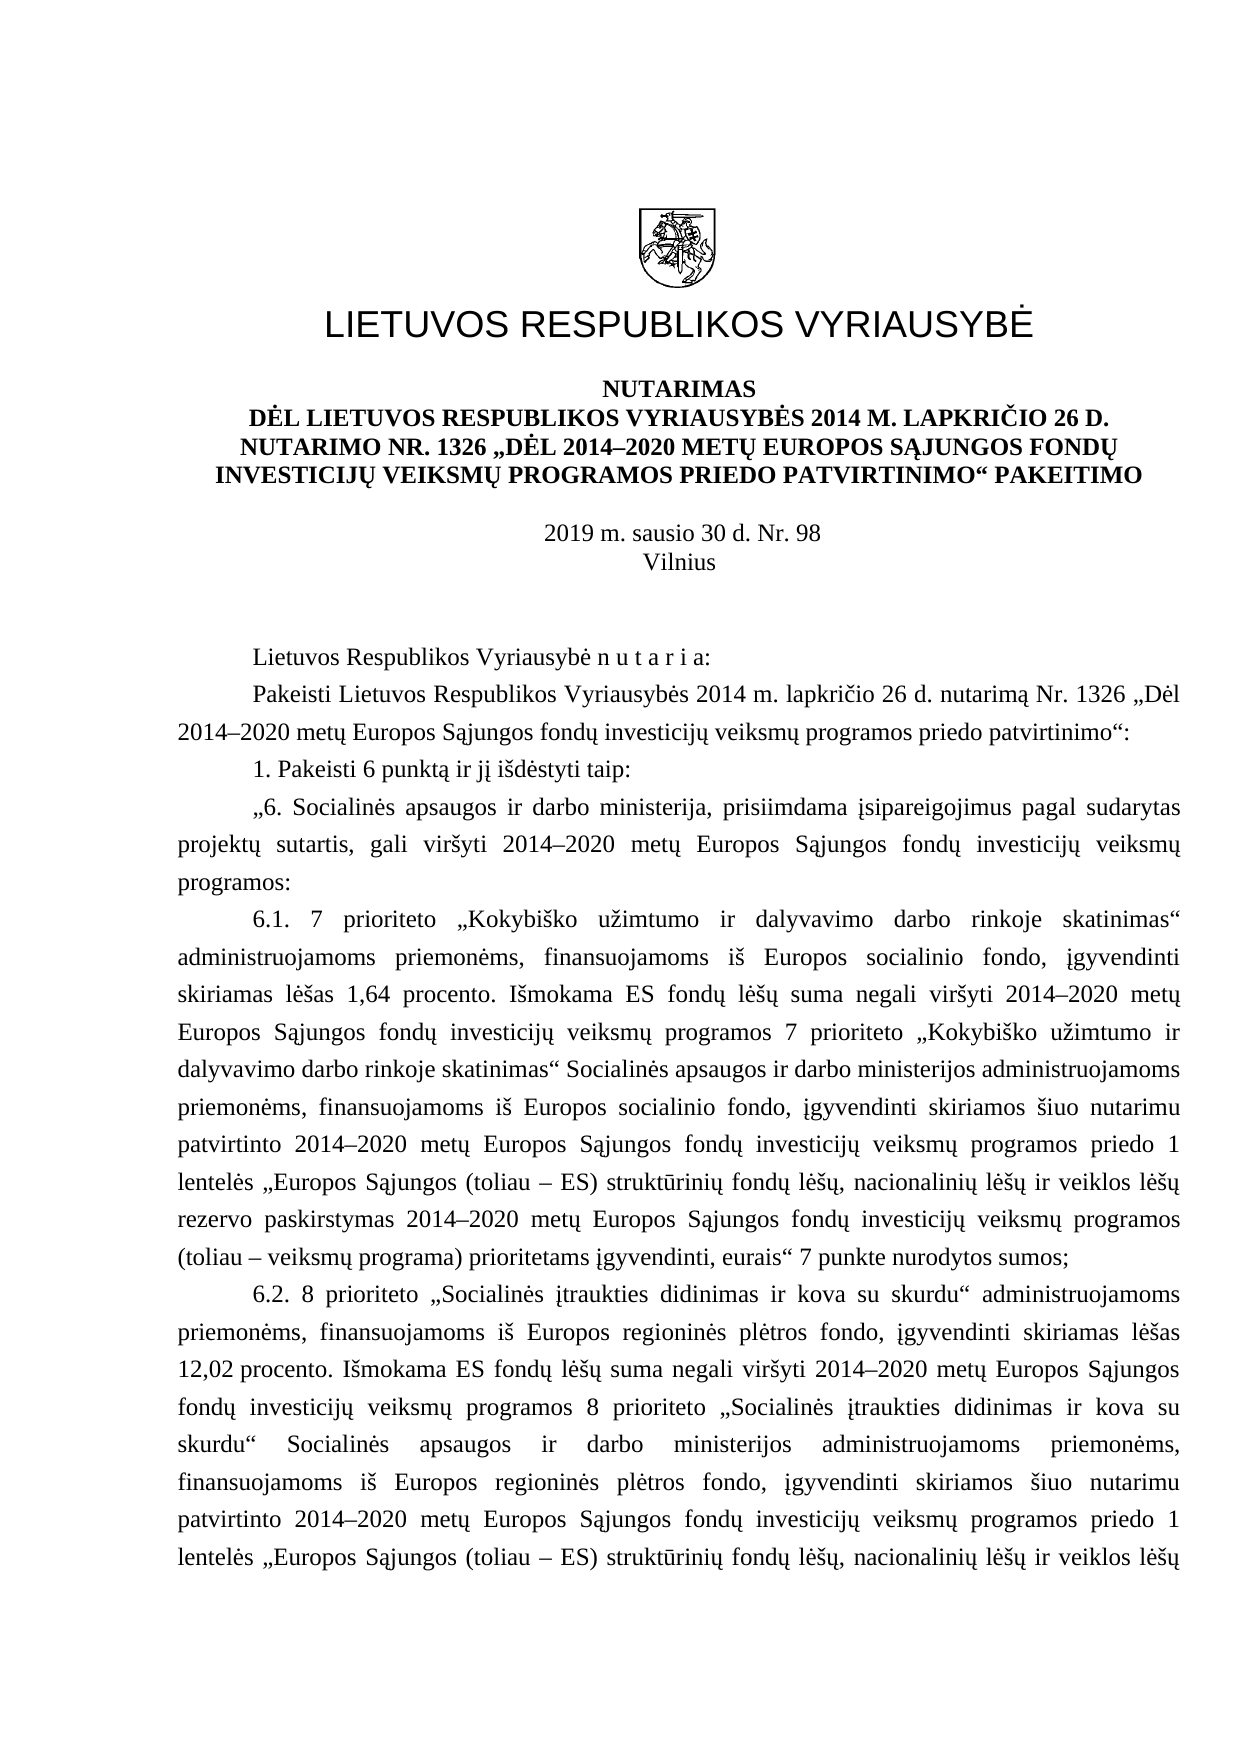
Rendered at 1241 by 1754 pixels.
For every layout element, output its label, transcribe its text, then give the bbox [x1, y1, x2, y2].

text 2019 m. sausio 30 d. Nr. 98 [177, 518, 1181, 547]
text Lietuvos Respublikos Vyriausybė n u t a r i a: [177, 633, 1181, 670]
text Lietuvos Respublikos Vyriausybė [177, 302, 1181, 345]
text „6. Socialinės apsaugos ir darbo ministerija, prisiimdama įsipareigojimus pagal sudarytas projektų sutartis, gali viršyti 2014–2020 metų Europos Sąjungos fondų investicijų veiksmų programos: [177, 783, 1181, 895]
text Pakeisti Lietuvos Respublikos Vyriausybės 2014 m. lapkričio 26 d. nutarimą Nr. 1326 „Dėl 2014–2020 metų Europos Sąjungos fondų investicijų veiksmų programos priedo patvirtinimo“: [177, 670, 1181, 745]
text Vilnius [177, 547, 1181, 575]
text DĖL LIETUVOS RESPUBLIKOS VYRIAUSYBĖS 2014 M. LAPKRIČIO 26 D. NUTARIMO NR. 1326 „DĖL 2014–2020 METŲ EUROPOS SĄJUNGOS FONDŲ INVESTICIJŲ VEIKSMŲ PROGRAMOS PRIEDO PATVIRTINIMO“ PAKEITIMO [177, 403, 1181, 489]
text nutarimas [177, 374, 1181, 403]
text 6.1. 7 prioriteto „Kokybiško užimtumo ir dalyvavimo darbo rinkoje skatinimas“ administruojamoms priemonėms, finansuojamoms iš Europos socialinio fondo, įgyvendinti skiriamas lėšas 1,64 procento. Išmokama ES fondų lėšų suma negali viršyti 2014–2020 metų Europos Sąjungos fondų investicijų veiksmų programos 7 prioriteto „Kokybiško užimtumo ir dalyvavimo darbo rinkoje skatinimas“ Socialinės apsaugos ir darbo ministerijos administruojamoms priemonėms, finansuojamoms iš Europos socialinio fondo, įgyvendinti skiriamos šiuo nutarimu patvirtinto 2014–2020 metų Europos Sąjungos fondų investicijų veiksmų programos priedo 1 lentelės „Europos Sąjungos (toliau – ES) struktūrinių fondų lėšų, nacionalinių lėšų ir veiklos lėšų rezervo paskirstymas 2014–2020 metų Europos Sąjungos fondų investicijų veiksmų programos (toliau – veiksmų programa) prioritetams įgyvendinti, eurais“ 7 punkte nurodytos sumos; [177, 895, 1181, 1270]
text 6.2. 8 prioriteto „Socialinės įtraukties didinimas ir kova su skurdu“ administruojamoms priemonėms, finansuojamoms iš Europos regioninės plėtros fondo, įgyvendinti skiriamas lėšas 12,02 procento. Išmokama ES fondų lėšų suma negali viršyti 2014–2020 metų Europos Sąjungos fondų investicijų veiksmų programos 8 prioriteto „Socialinės įtraukties didinimas ir kova su skurdu“ Socialinės apsaugos ir darbo ministerijos administruojamoms priemonėms, finansuojamoms iš Europos regioninės plėtros fondo, įgyvendinti skiriamos šiuo nutarimu patvirtinto 2014–2020 metų Europos Sąjungos fondų investicijų veiksmų programos priedo 1 lentelės „Europos Sąjungos (toliau – ES) struktūrinių fondų lėšų, nacionalinių lėšų ir veiklos lėšų [177, 1270, 1181, 1570]
text 1. Pakeisti 6 punktą ir jį išdėstyti taip: [177, 745, 1181, 783]
